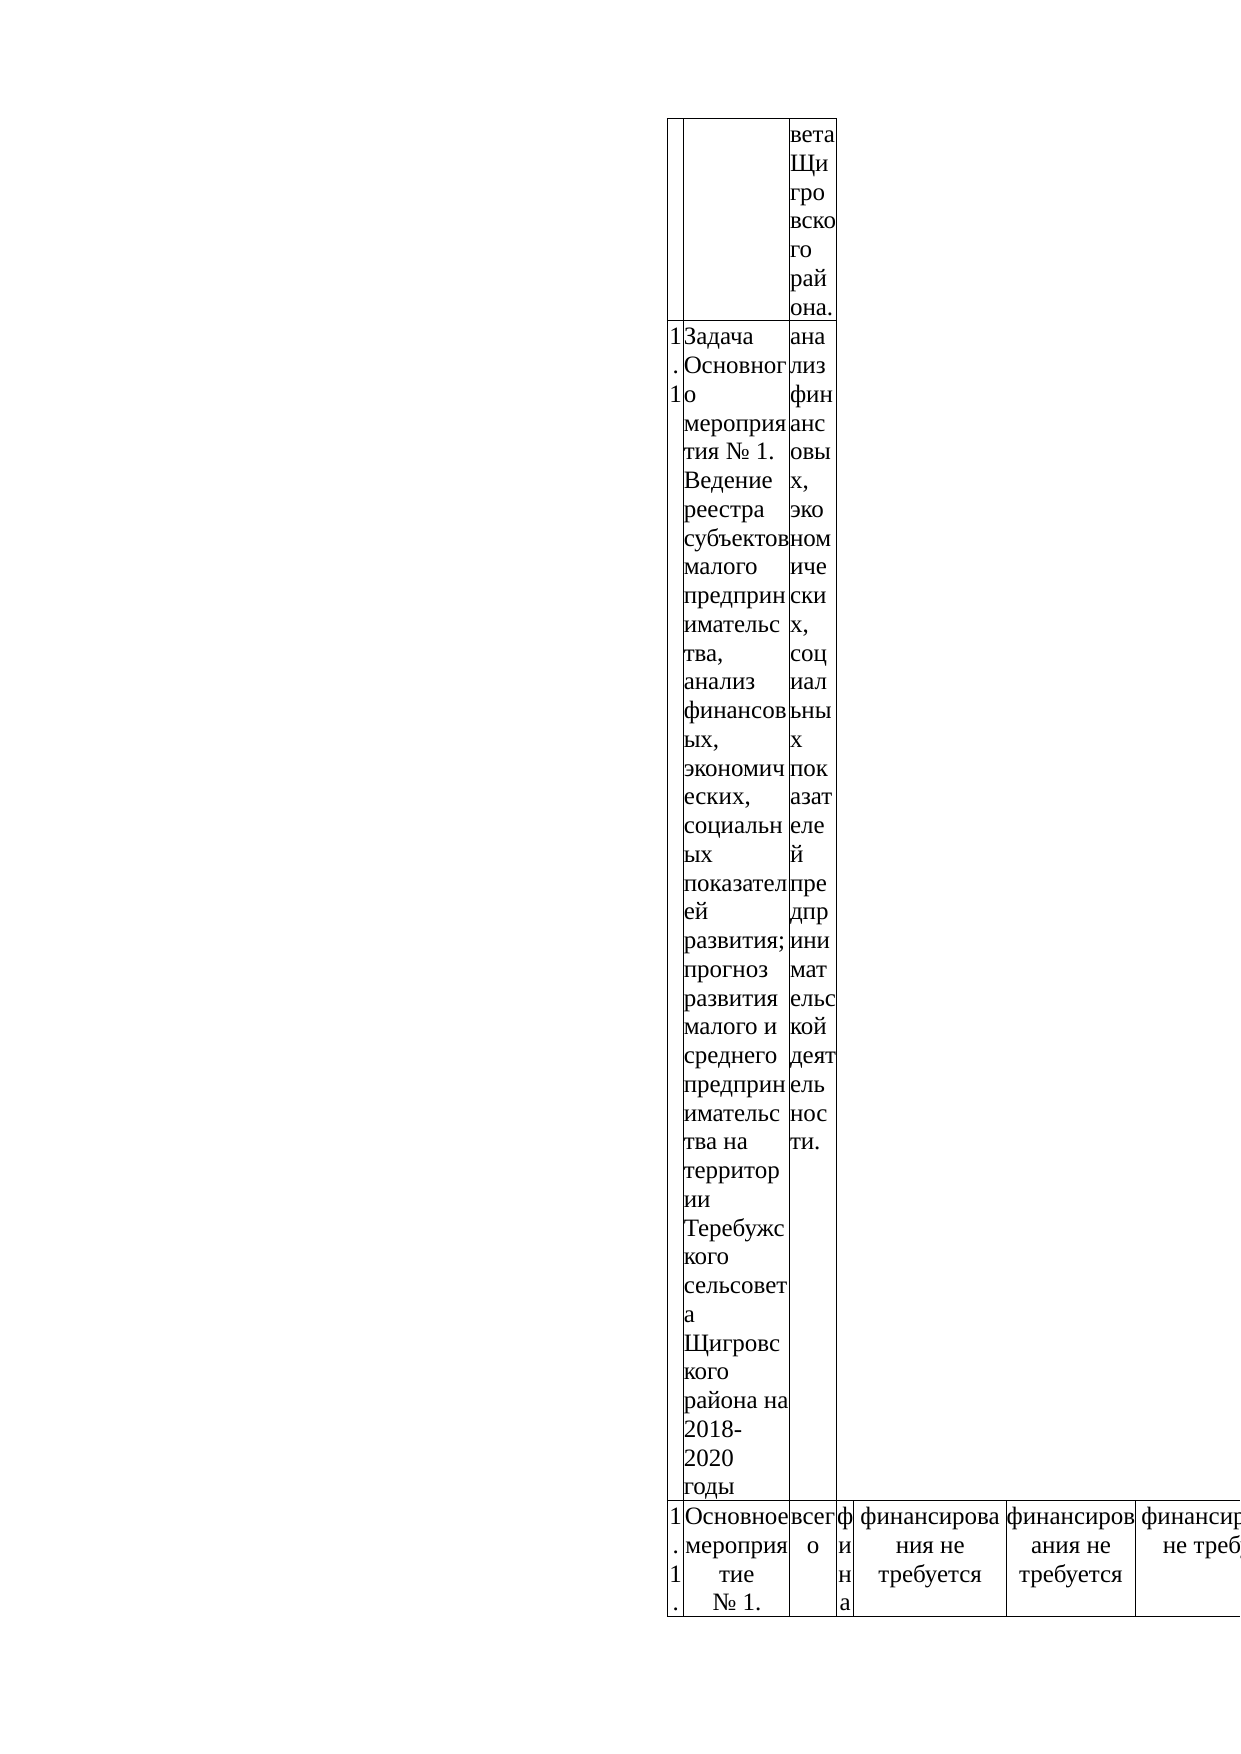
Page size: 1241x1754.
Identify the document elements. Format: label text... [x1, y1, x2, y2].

table_cell [837, 118, 1240, 320]
table_cell фина [837, 1501, 853, 1616]
table_cell финансирования не требуется [1136, 1501, 1240, 1616]
table_cell вета Щигровского района. [790, 119, 836, 320]
table_cell Задача Основного мероприятия № 1. Ведение реестра субъектов малого предпринимательства, анализ финансовых, экономических, социальных показателей развития; прогноз развития малого и среднего предпринимательства на территории Теребужского сельсовета Щигровского района на 2018-2020 годы [684, 321, 789, 1500]
table_cell [177, 320, 300, 1500]
table_cell анализ финансовых, экономических, социальных показателей предпринимательской деятельности. [790, 321, 836, 1500]
table_cell Цель [684, 119, 789, 320]
table_cell [300, 1500, 667, 1616]
table_cell [300, 118, 667, 320]
table_cell [300, 320, 667, 1500]
table_cell [837, 320, 1240, 1500]
table_cell [177, 1500, 300, 1616]
table_cell 1 [668, 119, 683, 320]
table_cell 1.1 [668, 321, 683, 1500]
table_cell Основное мероприятие № 1. [684, 1501, 789, 1616]
table_cell финансирования не требуется [854, 1501, 1006, 1616]
table_cell финансирования не требуется [1007, 1501, 1135, 1616]
table_cell всего [790, 1501, 836, 1616]
table_cell [177, 118, 300, 320]
table_cell 1.1. [668, 1501, 683, 1616]
